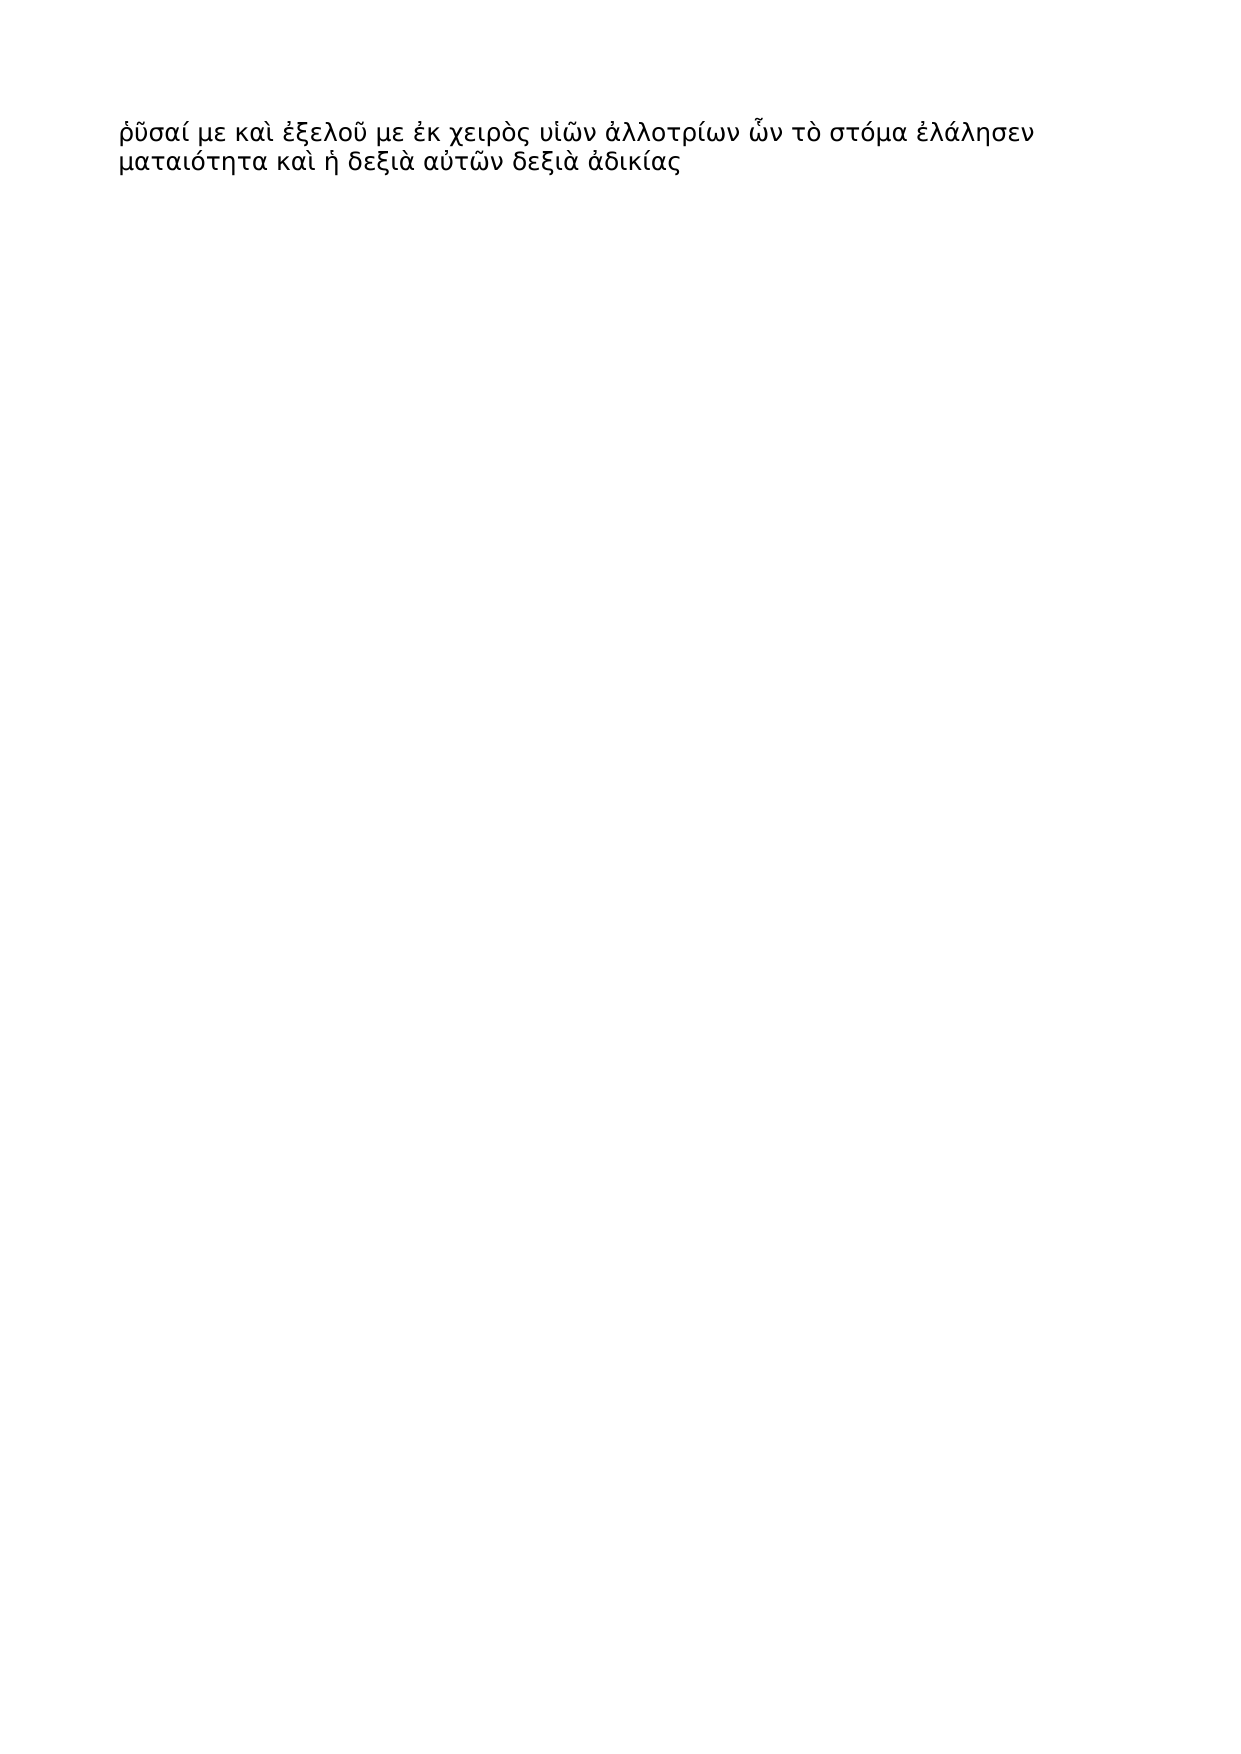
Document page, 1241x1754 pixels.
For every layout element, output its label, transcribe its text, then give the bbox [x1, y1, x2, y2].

text ῥῦσαί με καὶ ἐξελοῦ με ἐκ χειρὸς υἱῶν ἀλλοτρίων ὧν τὸ στόμα ἐλάλησεν ματαιότητα καὶ ἡ δεξιὰ αὐτῶν δεξιὰ ἀδικίας [118, 118, 1122, 176]
